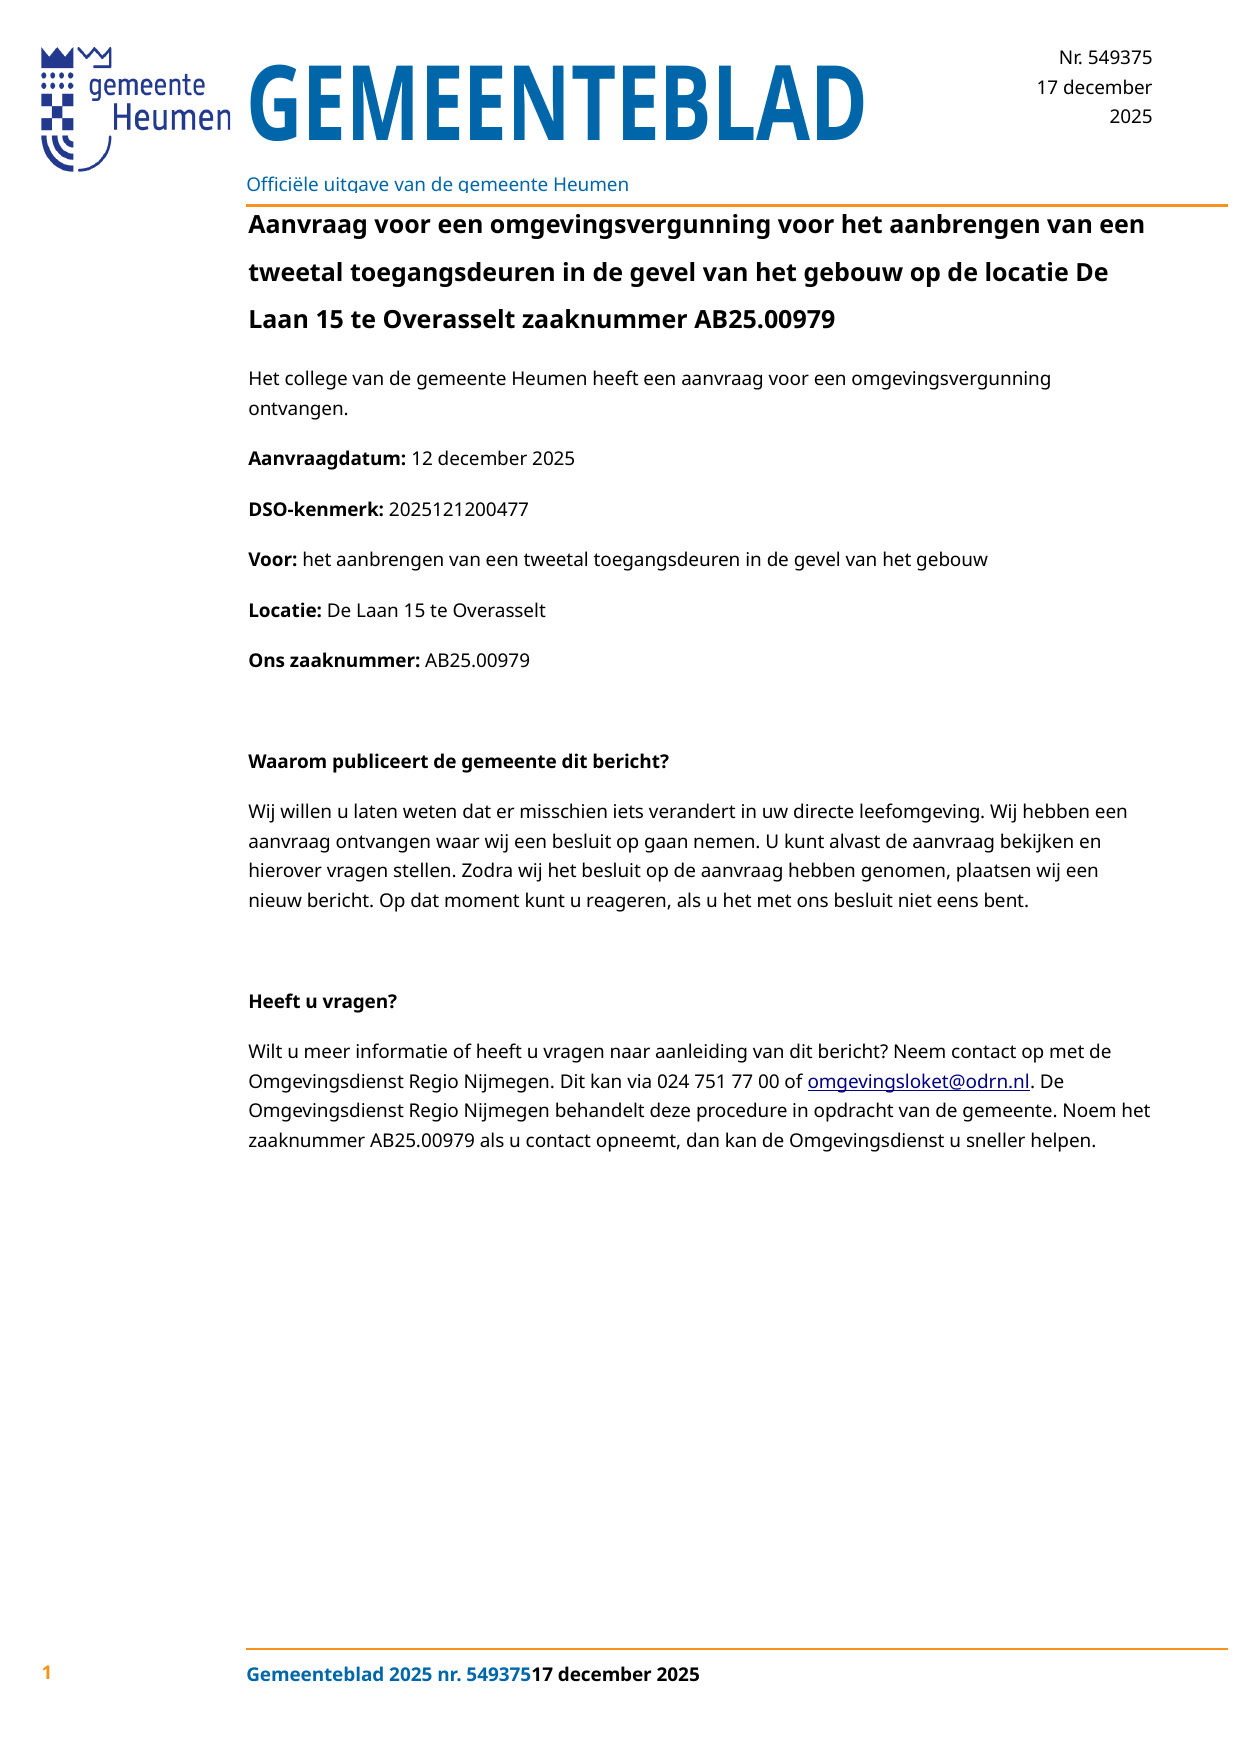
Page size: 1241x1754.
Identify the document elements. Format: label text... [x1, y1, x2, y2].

text Waarom publiceert de gemeente dit bericht? [248, 748, 1152, 774]
text DSO-kenmerk: 2025121200477 [248, 496, 1152, 522]
text Wij willen u laten weten dat er misschien iets verandert in uw directe leefomgeving. Wij hebben een aanvraag ontvangen waar wij een besluit op gaan nemen. U kunt alvast de aanvraag bekijken en hierover vragen stellen. Zodra wij het besluit op de aanvraag hebben genomen, plaatsen wij een nieuw bericht. Op dat moment kunt u reageren, als u het met ons besluit niet eens bent. [248, 798, 1152, 913]
picture [41, 47, 231, 172]
text Locatie: De Laan 15 te Overasselt [248, 597, 1152, 622]
text Het college van de gemeente Heumen heeft een aanvraag voor een omgevingsvergunning ontvangen. [248, 366, 1152, 421]
text Heeft u vragen? [248, 988, 1152, 1014]
text Ons zaaknummer: AB25.00979 [248, 647, 1152, 673]
text Voor: het aanbrengen van een tweetal toegangsdeuren in de gevel van het gebouw [248, 546, 1152, 572]
text Wilt u meer informatie of heeft u vragen naar aanleiding van dit bericht? Neem contact op met de Omgevingsdienst Regio Nijmegen. Dit kan via 024 751 77 00 of omgevingsloket@odrn.nl. De Omgevingsdienst Regio Nijmegen behandelt deze procedure in opdracht van de gemeente. Noem het zaaknummer AB25.00979 als u contact opneemt, dan kan de Omgevingsdienst u sneller helpen. [248, 1038, 1152, 1153]
text Aanvraag voor een omgevingsvergunning voor het aanbrengen van een tweetal toegangsdeuren in de gevel van het gebouw op de locatie De Laan 15 te Overasselt zaaknummer AB25.00979 [248, 207, 1152, 336]
text Aanvraagdatum: 12 december 2025 [248, 446, 1152, 471]
